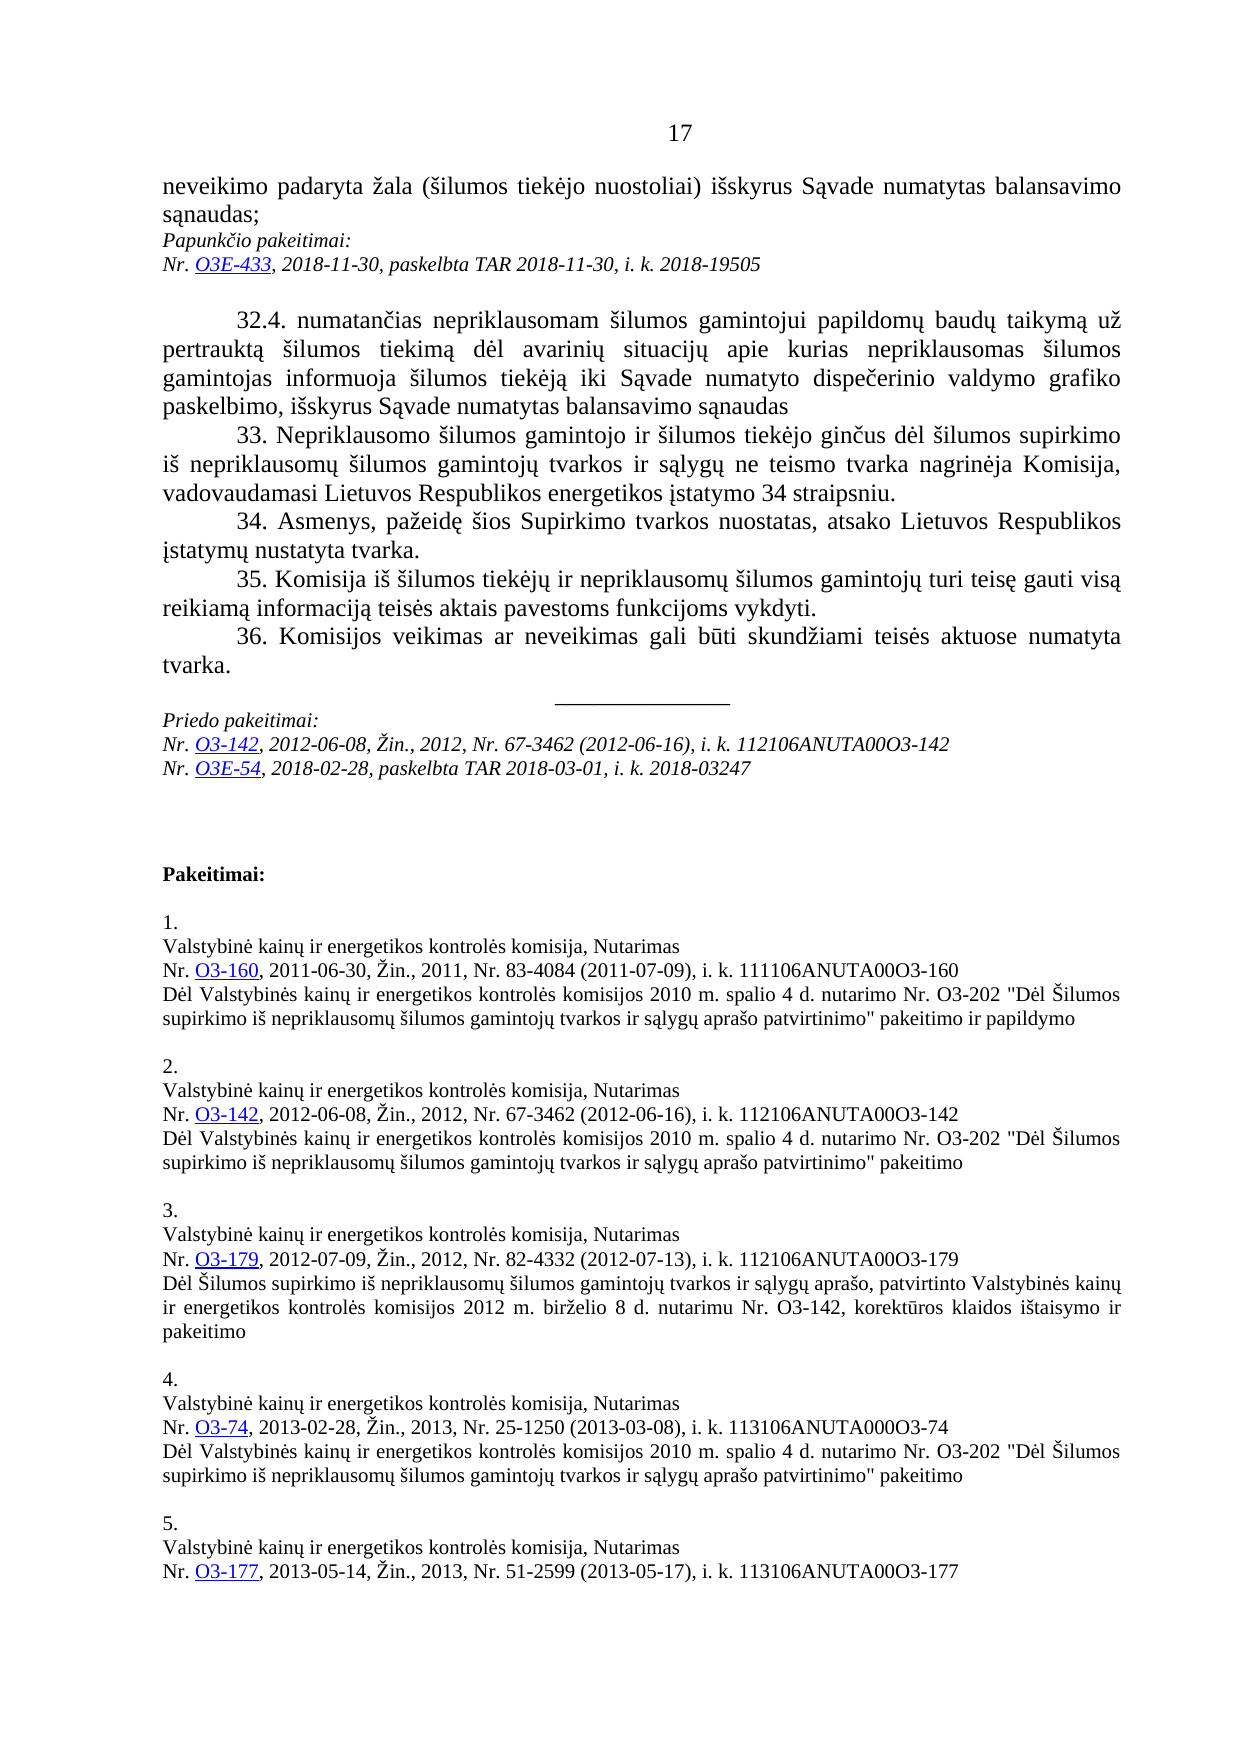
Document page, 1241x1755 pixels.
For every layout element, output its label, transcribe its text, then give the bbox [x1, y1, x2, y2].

text 2. [162, 1054, 1122, 1078]
text 1. [162, 909, 1122, 934]
text 32.4. numatančias nepriklausomam šilumos gamintojui papildomų baudų taikymą už pertrauktą šilumos tiekimą dėl avarinių situacijų apie kurias nepriklausomas šilumos gamintojas informuoja šilumos tiekėją iki Sąvade numatyto dispečerinio valdymo grafiko paskelbimo, išskyrus Sąvade numatytas balansavimo sąnaudas [162, 305, 1122, 420]
text Valstybinė kainų ir energetikos kontrolės komisija, Nutarimas [162, 1535, 1122, 1559]
text ______________ [162, 679, 1122, 708]
text Nr. O3-160, 2011-06-30, Žin., 2011, Nr. 83-4084 (2011-07-09), i. k. 111106ANUTA00O3-160 [162, 958, 1122, 982]
text Valstybinė kainų ir energetikos kontrolės komisija, Nutarimas [162, 1391, 1122, 1415]
text 3. [162, 1198, 1122, 1222]
text Dėl Valstybinės kainų ir energetikos kontrolės komisijos 2010 m. spalio 4 d. nutarimo Nr. O3-202 "Dėl Šilumos supirkimo iš nepriklausomų šilumos gamintojų tvarkos ir sąlygų aprašo patvirtinimo" pakeitimo [162, 1126, 1122, 1174]
text Nr. O3-142, 2012-06-08, Žin., 2012, Nr. 67-3462 (2012-06-16), i. k. 112106ANUTA00O3-142 [162, 1102, 1122, 1126]
text Valstybinė kainų ir energetikos kontrolės komisija, Nutarimas [162, 934, 1122, 958]
text Nr. O3E-433, 2018-11-30, paskelbta TAR 2018-11-30, i. k. 2018-19505 [162, 252, 1122, 276]
text Nr. O3-74, 2013-02-28, Žin., 2013, Nr. 25-1250 (2013-03-08), i. k. 113106ANUTA000O3-74 [162, 1415, 1122, 1439]
text 4. [162, 1367, 1122, 1391]
text Pakeitimai: [162, 861, 1122, 886]
text Valstybinė kainų ir energetikos kontrolės komisija, Nutarimas [162, 1078, 1122, 1102]
text Nr. O3-142, 2012-06-08, Žin., 2012, Nr. 67-3462 (2012-06-16), i. k. 112106ANUTA00O3-142 [162, 732, 1122, 756]
text 33. Nepriklausomo šilumos gamintojo ir šilumos tiekėjo ginčus dėl šilumos supirkimo iš nepriklausomų šilumos gamintojų tvarkos ir sąlygų ne teismo tvarka nagrinėja Komisija, vadovaudamasi Lietuvos Respublikos energetikos įstatymo 34 straipsniu. [162, 420, 1122, 506]
text Valstybinė kainų ir energetikos kontrolės komisija, Nutarimas [162, 1222, 1122, 1246]
text Dėl Šilumos supirkimo iš nepriklausomų šilumos gamintojų tvarkos ir sąlygų aprašo, patvirtinto Valstybinės kainų ir energetikos kontrolės komisijos 2012 m. birželio 8 d. nutarimu Nr. O3-142, korektūros klaidos ištaisymo ir pakeitimo [162, 1271, 1122, 1343]
text Papunkčio pakeitimai: [162, 228, 1122, 252]
text Dėl Valstybinės kainų ir energetikos kontrolės komisijos 2010 m. spalio 4 d. nutarimo Nr. O3-202 "Dėl Šilumos supirkimo iš nepriklausomų šilumos gamintojų tvarkos ir sąlygų aprašo patvirtinimo" pakeitimo ir papildymo [162, 982, 1122, 1030]
text 5. [162, 1511, 1122, 1535]
text Priedo pakeitimai: [162, 708, 1122, 732]
text Nr. O3E-54, 2018-02-28, paskelbta TAR 2018-03-01, i. k. 2018-03247 [162, 756, 1122, 780]
text 34. Asmenys, pažeidę šios Supirkimo tvarkos nuostatas, atsako Lietuvos Respublikos įstatymų nustatyta tvarka. [162, 506, 1122, 564]
text 36. Komisijos veikimas ar neveikimas gali būti skundžiami teisės aktuose numatyta tvarka. [162, 621, 1122, 679]
text Nr. O3-177, 2013-05-14, Žin., 2013, Nr. 51-2599 (2013-05-17), i. k. 113106ANUTA00O3-177 [162, 1559, 1122, 1583]
text neveikimo padaryta žala (šilumos tiekėjo nuostoliai) išskyrus Sąvade numatytas balansavimo sąnaudas; [162, 171, 1122, 228]
text 35. Komisija iš šilumos tiekėjų ir nepriklausomų šilumos gamintojų turi teisę gauti visą reikiamą informaciją teisės aktais pavestoms funkcijoms vykdyti. [162, 564, 1122, 621]
text Nr. O3-179, 2012-07-09, Žin., 2012, Nr. 82-4332 (2012-07-13), i. k. 112106ANUTA00O3-179 [162, 1246, 1122, 1271]
text Dėl Valstybinės kainų ir energetikos kontrolės komisijos 2010 m. spalio 4 d. nutarimo Nr. O3-202 "Dėl Šilumos supirkimo iš nepriklausomų šilumos gamintojų tvarkos ir sąlygų aprašo patvirtinimo" pakeitimo [162, 1439, 1122, 1487]
